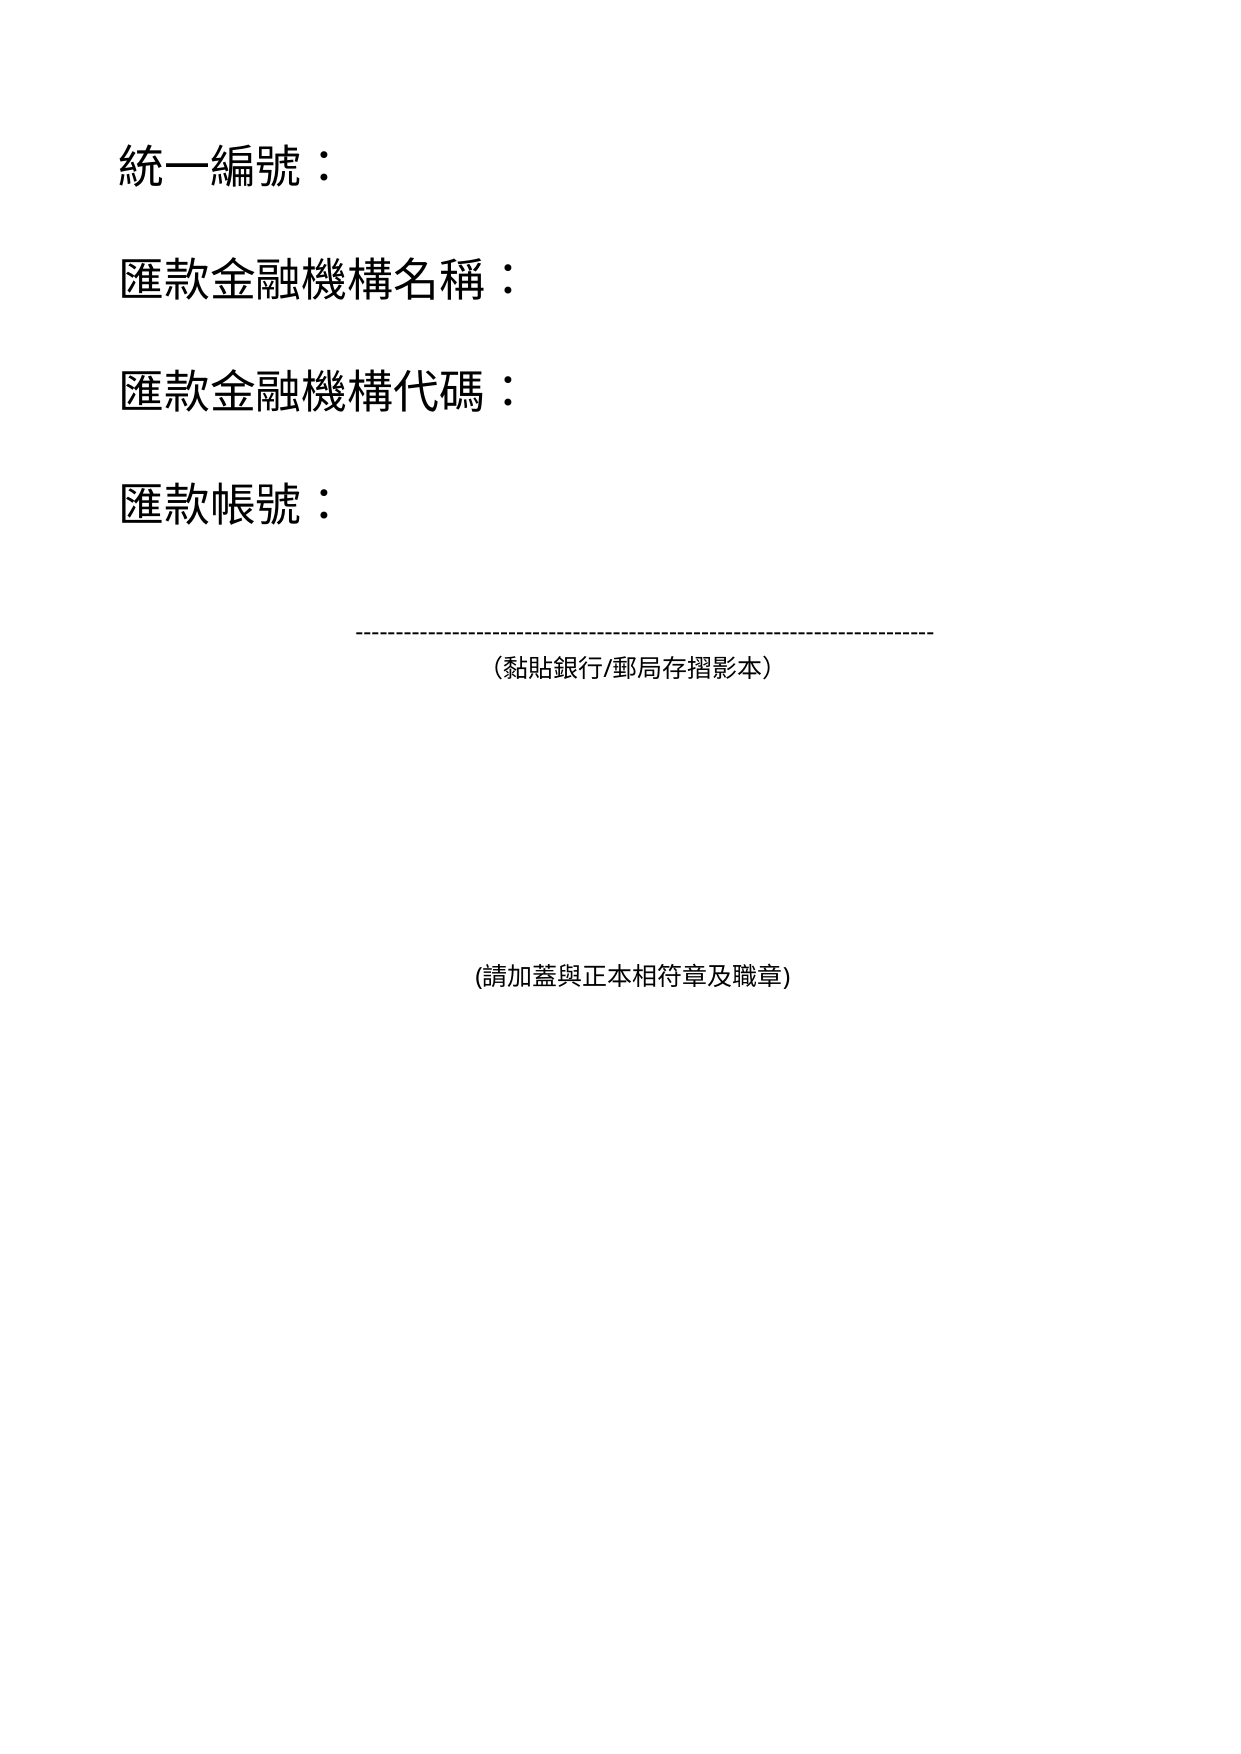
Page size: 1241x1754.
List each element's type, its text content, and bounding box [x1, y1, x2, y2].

text ------------------------------------------------------------------------ [118, 614, 1122, 648]
text (請加蓋與正本相符章及職章) [118, 957, 1122, 993]
text 統一編號： [118, 127, 1122, 202]
text （黏貼銀行/郵局存摺影本） [118, 648, 1122, 684]
text 匯款帳號： [118, 464, 1122, 539]
text 匯款金融機構代碼： [118, 352, 1122, 427]
text 匯款金融機構名稱： [118, 239, 1122, 314]
